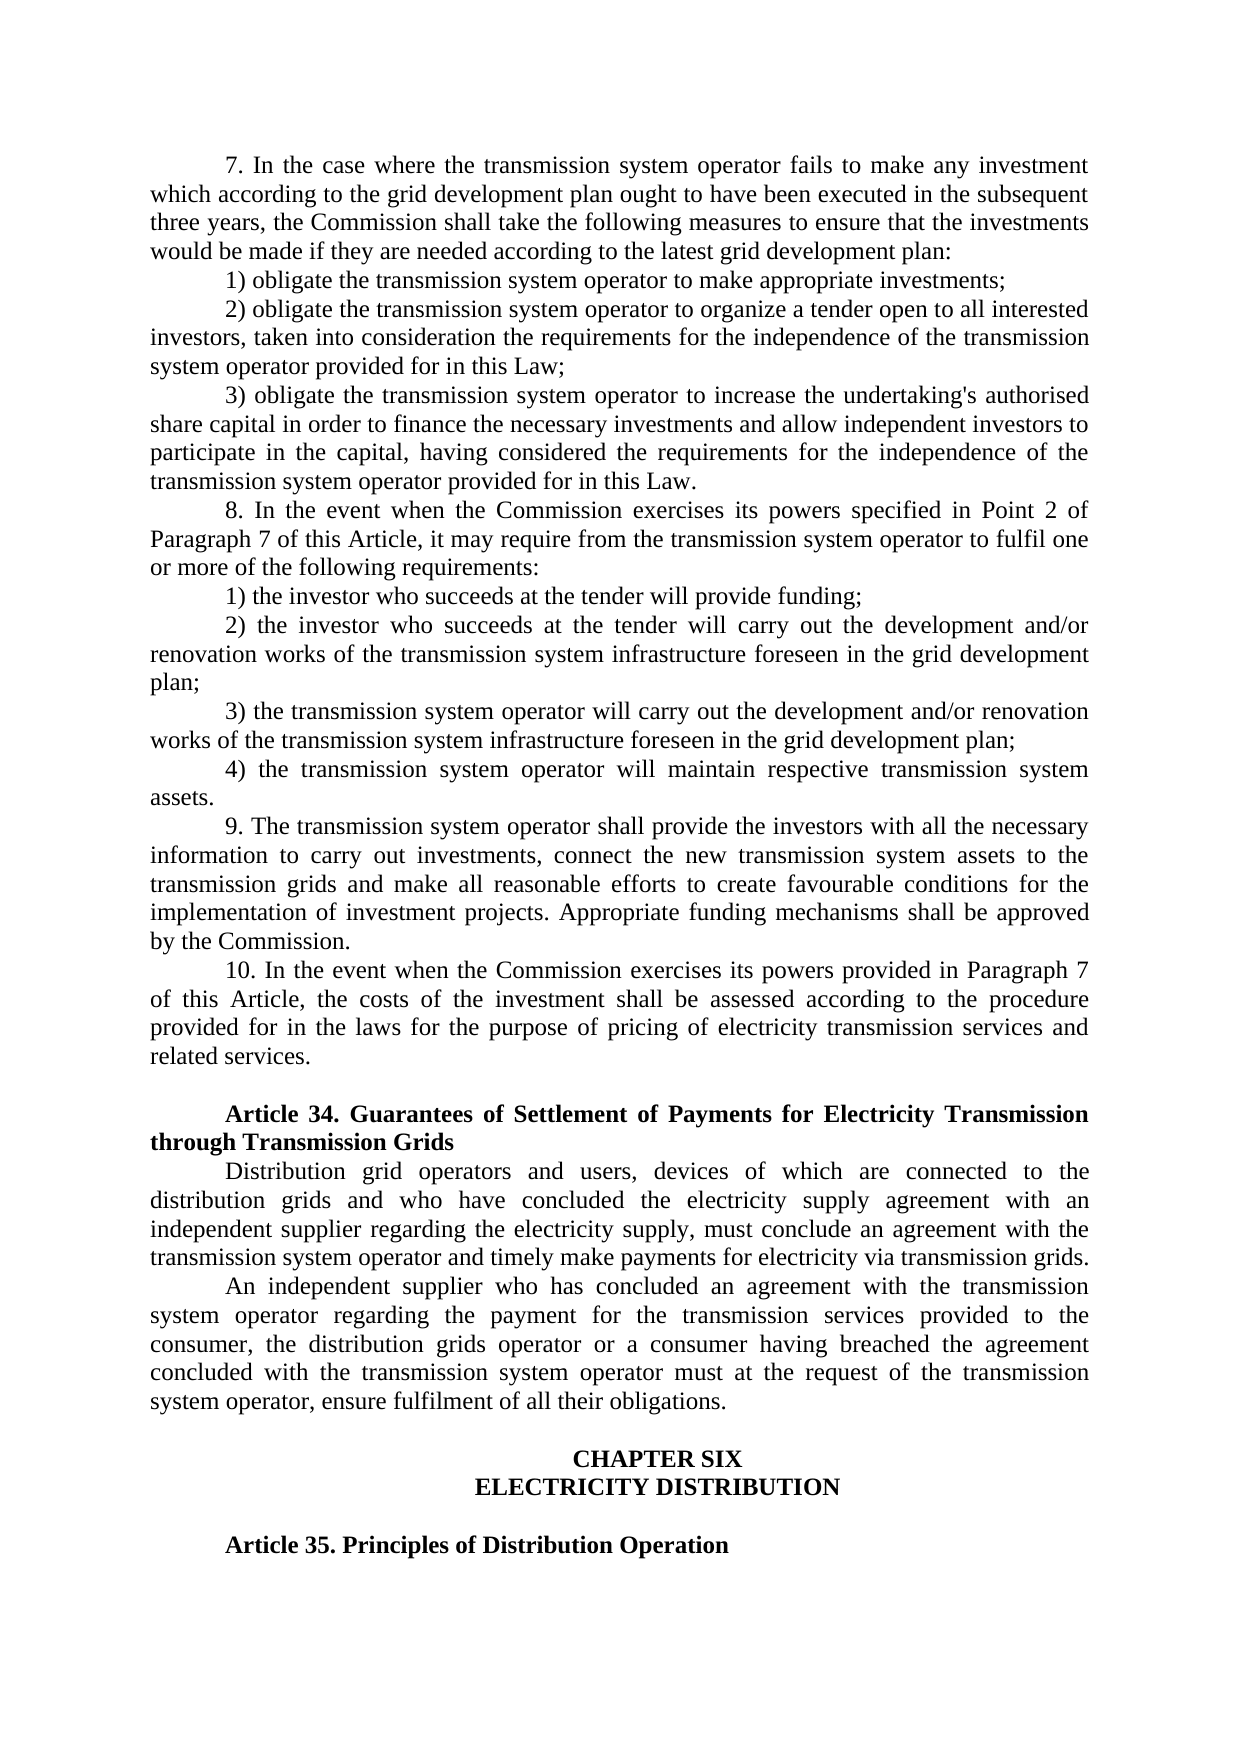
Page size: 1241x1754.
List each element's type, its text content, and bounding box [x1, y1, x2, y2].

text 2) obligate the transmission system operator to organize a tender open to all interested investors, taken into consideration the requirements for the independence of the transmission system operator provided for in this Law; [150, 294, 1090, 380]
text ELECTRICITY DISTRIBUTION [150, 1472, 1090, 1501]
text 10. In the event when the Commission exercises its powers provided in Paragraph 7 of this Article, the costs of the investment shall be assessed according to the procedure provided for in the laws for the purpose of pricing of electricity transmission services and related services. [150, 955, 1090, 1070]
text An independent supplier who has concluded an agreement with the transmission system operator regarding the payment for the transmission services provided to the consumer, the distribution grids operator or a consumer having breached the agreement concluded with the transmission system operator must at the request of the transmission system operator, ensure fulfilment of all their obligations. [150, 1271, 1090, 1415]
text 3) obligate the transmission system operator to increase the undertaking's authorised share capital in order to finance the necessary investments and allow independent investors to participate in the capital, having considered the requirements for the independence of the transmission system operator provided for in this Law. [150, 380, 1090, 495]
text 9. The transmission system operator shall provide the investors with all the necessary information to carry out investments, connect the new transmission system assets to the transmission grids and make all reasonable efforts to create favourable conditions for the implementation of investment projects. Appropriate funding mechanisms shall be approved by the Commission. [150, 811, 1090, 955]
text 4) the transmission system operator will maintain respective transmission system assets. [150, 754, 1090, 811]
text 2) the investor who succeeds at the tender will carry out the development and/or renovation works of the transmission system infrastructure foreseen in the grid development plan; [150, 610, 1090, 696]
text 7. In the case where the transmission system operator fails to make any investment which according to the grid development plan ought to have been executed in the subsequent three years, the Commission shall take the following measures to ensure that the investments would be made if they are needed according to the latest grid development plan: [150, 150, 1090, 265]
text 1) obligate the transmission system operator to make appropriate investments; [150, 265, 1090, 294]
text Article 35. Principles of Distribution Operation [150, 1530, 1090, 1559]
text Distribution grid operators and users, devices of which are connected to the distribution grids and who have concluded the electricity supply agreement with an independent supplier regarding the electricity supply, must conclude an agreement with the transmission system operator and timely make payments for electricity via transmission grids. [150, 1156, 1090, 1271]
text 8. In the event when the Commission exercises its powers specified in Point 2 of Paragraph 7 of this Article, it may require from the transmission system operator to fulfil one or more of the following requirements: [150, 495, 1090, 581]
text 3) the transmission system operator will carry out the development and/or renovation works of the transmission system infrastructure foreseen in the grid development plan; [150, 696, 1090, 754]
text Article 34. Guarantees of Settlement of Payments for Electricity Transmission through Transmission Grids [150, 1099, 1090, 1156]
text 1) the investor who succeeds at the tender will provide funding; [150, 581, 1090, 610]
text CHAPTER SIX [150, 1444, 1090, 1472]
